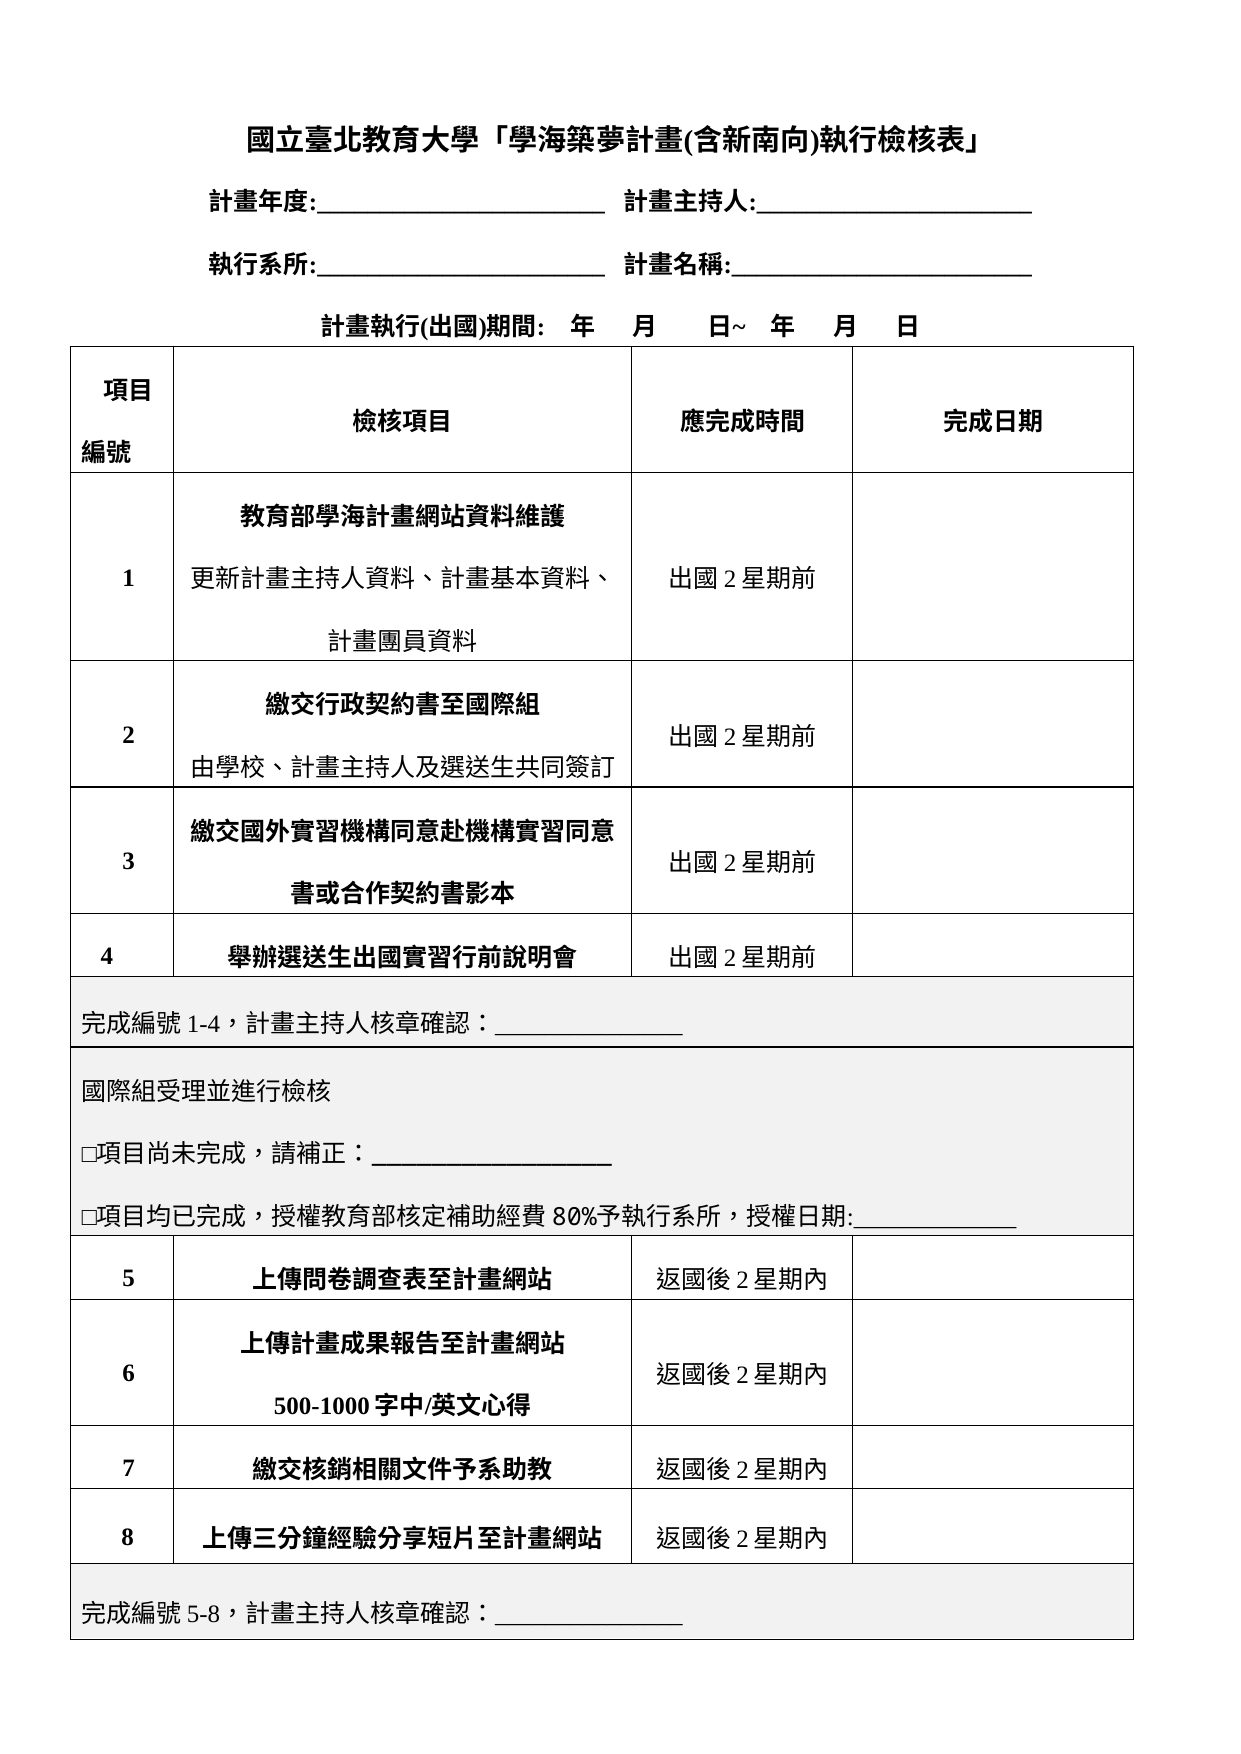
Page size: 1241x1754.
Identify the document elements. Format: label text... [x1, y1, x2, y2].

table_cell 11 [71, 473, 173, 660]
table_cell [853, 1489, 1133, 1563]
table_cell 國際組受理並進行檢核 □項目尚未完成，請補正：________________ □項目均已完成，授權教育部核定補助經費80%予執行系所，授權日期:_____________ [71, 1048, 1133, 1235]
table_cell 繳交核銷相關文件予系助教 [174, 1426, 631, 1488]
table_cell 出國2星期前 [632, 914, 852, 976]
table_cell 56 [71, 1300, 173, 1424]
table_cell [853, 788, 1133, 912]
table_cell 67 [71, 1426, 173, 1488]
table_cell 繳交國外實習機構同意赴機構實習同意書或合作契約書影本 [174, 788, 631, 912]
table_cell 上傳問卷調查表至計畫網站 [174, 1236, 631, 1298]
table_cell 上傳三分鐘經驗分享短片至計畫網站 [174, 1489, 631, 1563]
table_cell 上傳計畫成果報告至計畫網站 500-1000字中/英文心得 [174, 1300, 631, 1424]
table_header 應完成時間 [632, 347, 852, 472]
table_header 完成日期 [853, 347, 1133, 472]
table_cell 繳交行政契約書至國際組 由學校、計畫主持人及選送生共同簽訂 [174, 661, 631, 786]
table_cell 45 [71, 1236, 173, 1298]
table_cell 返國後2星期內 [632, 1300, 852, 1424]
table_cell [853, 473, 1133, 660]
table_cell [853, 1300, 1133, 1424]
table_header 項目 編號 [71, 347, 173, 472]
table_cell 完成編號1-4，計畫主持人核章確認：_______________ [71, 977, 1133, 1046]
table_cell 返國後2星期內 [632, 1489, 852, 1563]
table_header 檢核項目 [174, 347, 631, 472]
table_cell [853, 661, 1133, 786]
table_cell 完成編號5-8，計畫主持人核章確認：_______________ [71, 1564, 1133, 1638]
text 執行系所:_______________________ 計畫名稱:________________________ [71, 221, 1169, 283]
table_cell 出國2星期前 [632, 473, 852, 660]
table_cell 教育部學海計畫網站資料維護 更新計畫主持人資料、計畫基本資料、計畫團員資料 [174, 473, 631, 660]
text 計畫執行(出國)期間: 年 月 日~ 年 月 日 [71, 283, 1169, 346]
table_cell 4 [71, 914, 173, 976]
table_cell 出國2星期前 [632, 661, 852, 786]
table_cell 78 [71, 1489, 173, 1563]
table_cell 出國2星期前 [632, 788, 852, 912]
table_cell 舉辦選送生出國實習行前說明會 [174, 914, 631, 976]
table_cell [853, 1236, 1133, 1298]
text 國立臺北教育大學「學海築夢計畫(含新南向)執行檢核表」 [71, 96, 1169, 158]
table_cell [853, 1426, 1133, 1488]
table_cell 返國後2星期內 [632, 1426, 852, 1488]
table_cell 22 [71, 661, 173, 786]
table_cell [853, 914, 1133, 976]
table_cell 33 [71, 788, 173, 912]
text 計畫年度:_______________________ 計畫主持人:______________________ [71, 158, 1169, 221]
table_cell 返國後2星期內 [632, 1236, 852, 1298]
